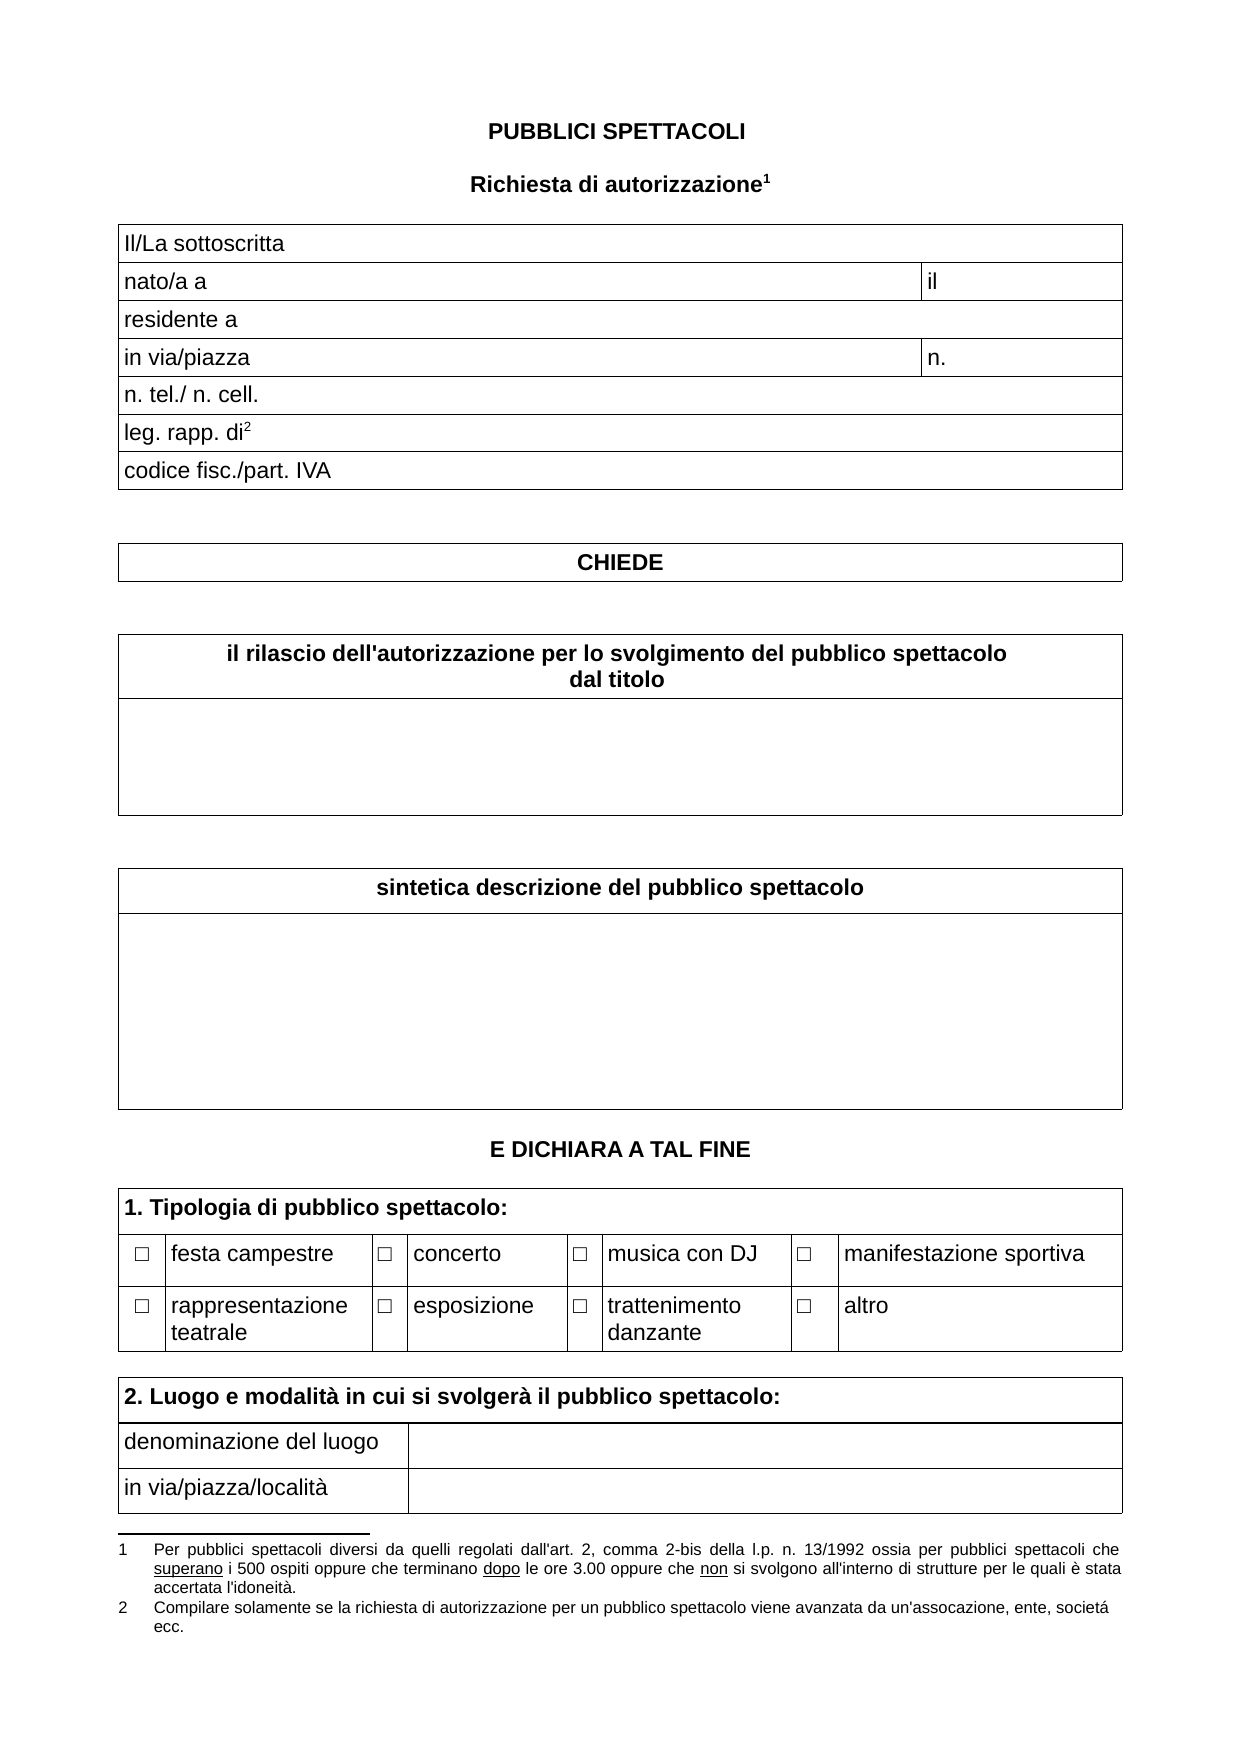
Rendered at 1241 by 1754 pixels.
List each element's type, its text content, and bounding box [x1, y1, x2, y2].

table_cell □ [568, 1287, 602, 1351]
table_header [409, 1424, 1122, 1468]
table_cell [409, 1469, 1122, 1513]
table_header 1. Tipologia di pubblico spettacolo: [119, 1189, 1122, 1234]
text PUBBLICI SPETTACOLI [118, 118, 1122, 144]
table_cell trattenimento danzante [603, 1287, 791, 1351]
table_header 2. Luogo e modalità in cui si svolgerà il pubblico spettacolo: [119, 1378, 1122, 1422]
table_cell il [922, 263, 1122, 300]
table_cell □ [119, 1287, 165, 1351]
table_cell □ [373, 1287, 407, 1351]
table_header manifestazione sportiva [839, 1235, 1122, 1286]
table_cell in via/piazza [119, 339, 921, 376]
table_header □ [119, 1235, 165, 1286]
table_cell □ [792, 1287, 838, 1351]
table_header sintetica descrizione del pubblico spettacolo [119, 869, 1122, 913]
table_header □ [373, 1235, 407, 1286]
table_cell residente a [119, 301, 1122, 338]
text Richiesta di autorizzazione [118, 171, 1122, 197]
table_cell codice fisc./part. IVA [119, 452, 1122, 489]
table_cell [119, 914, 1122, 1109]
table_cell n. tel./ n. cell. [119, 377, 1122, 413]
table_header denominazione del luogo [119, 1424, 408, 1468]
table_header concerto [408, 1235, 567, 1286]
table_header □ [792, 1235, 838, 1286]
table_cell n. [922, 339, 1122, 376]
table_cell nato/a a [119, 263, 921, 300]
table_header Il/La sottoscritta [119, 225, 1122, 262]
table_header □ [568, 1235, 602, 1286]
table_cell leg. rapp. di [119, 415, 1122, 451]
table_header festa campestre [166, 1235, 372, 1286]
table_cell esposizione [408, 1287, 567, 1351]
table_cell altro [839, 1287, 1122, 1351]
text Per pubblici spettacoli diversi da quelli regolati dall'art. 2, comma 2-bis della l.p. n. 13/1992 ossia per pubblici spettacoli che superano i 500 ospiti oppure che terminano dopo le ore 3.00 oppure che non si svolgono all'interno di strutture per le quali è stata accertata l'idoneità. [118, 1540, 1122, 1597]
text E DICHIARA A TAL FINE [118, 1136, 1122, 1162]
table_cell rappresentazione teatrale [166, 1287, 372, 1351]
table_cell [119, 699, 1122, 815]
table_header il rilascio dell'autorizzazione per lo svolgimento del pubblico spettacolo dal titolo [119, 635, 1122, 698]
table_header CHIEDE [119, 544, 1122, 581]
table_cell in via/piazza/località [119, 1469, 408, 1513]
table_header musica con DJ [603, 1235, 791, 1286]
